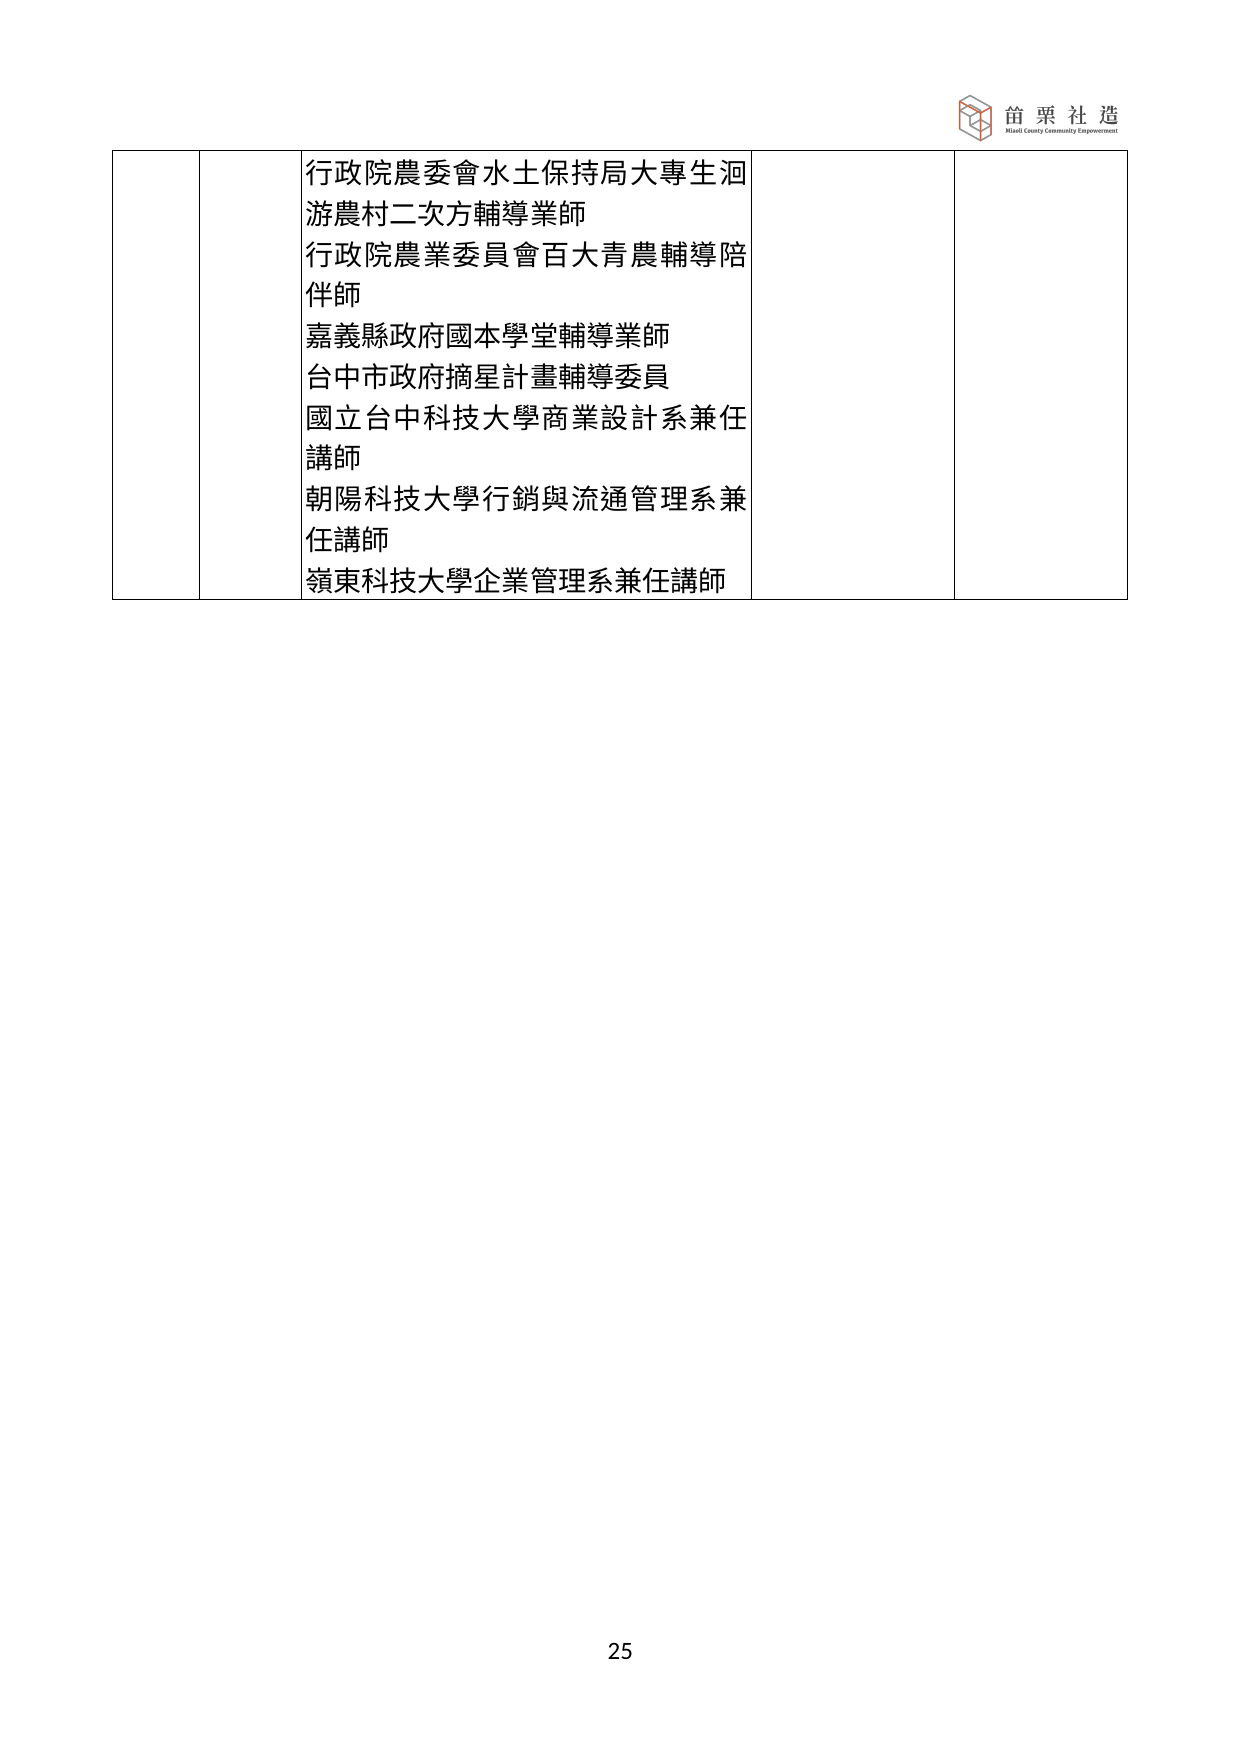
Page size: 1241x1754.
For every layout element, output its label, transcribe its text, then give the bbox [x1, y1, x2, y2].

table_cell 行政院農委會水土保持局大專生洄游農村二次方輔導業師 行政院農業委員會百大青農輔導陪伴師 嘉義縣政府國本學堂輔導業師 台中市政府摘星計畫輔導委員 國立台中科技大學商業設計系兼任講師 朝陽科技大學行銷與流通管理系兼任講師 嶺東科技大學企業管理系兼任講師 [302, 151, 751, 599]
table_cell [200, 151, 301, 599]
table_cell [752, 151, 954, 599]
picture [947, 88, 1128, 148]
table_cell [113, 151, 199, 599]
table_cell [955, 151, 1127, 599]
